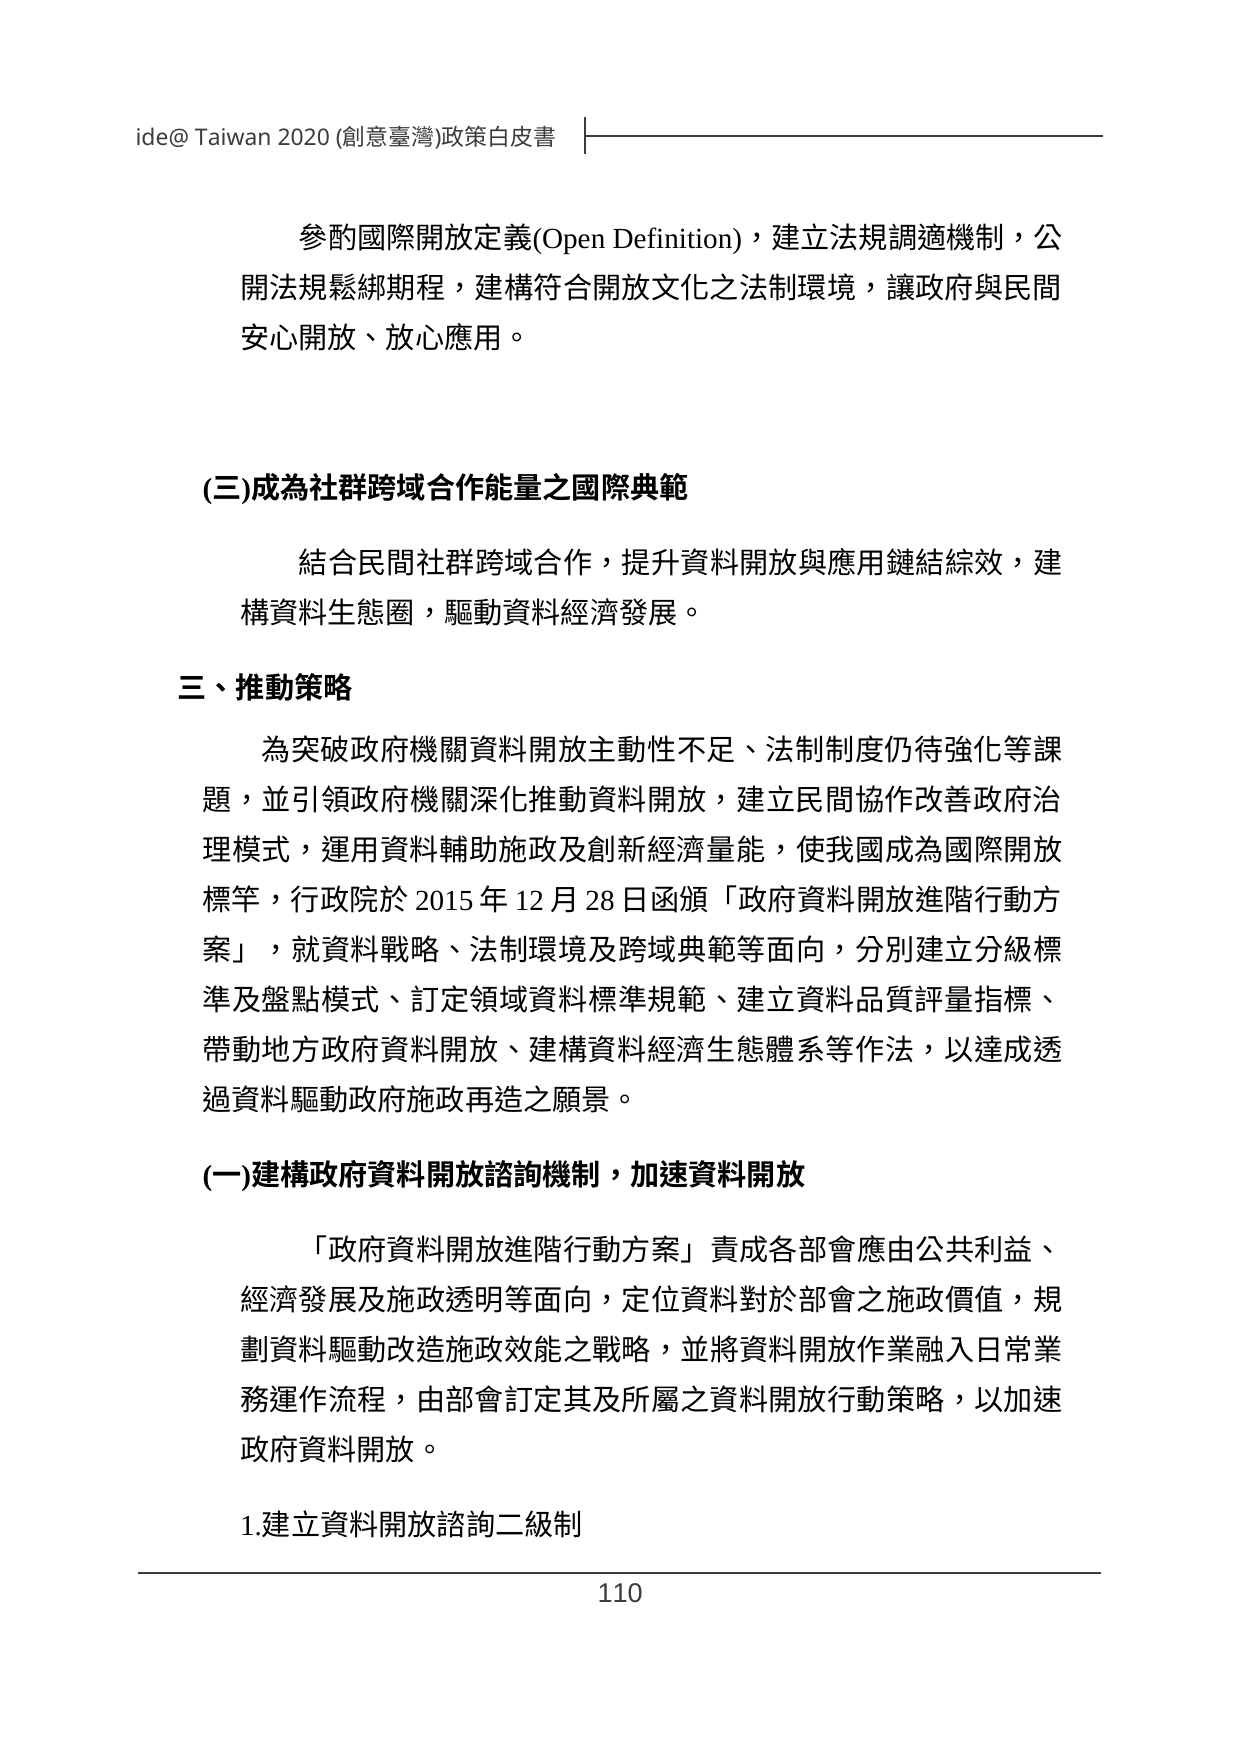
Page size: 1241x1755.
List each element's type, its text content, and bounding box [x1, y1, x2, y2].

text (三)成為社群跨域合作能量之國際典範 [202, 457, 1063, 507]
text 「政府資料開放進階行動方案」責成各部會應由公共利益、經濟發展及施政透明等面向，定位資料對於部會之施政價值，規劃資料驅動改造施政效能之戰略，並將資料開放作業融入日常業務運作流程，由部會訂定其及所屬之資料開放行動策略，以加速政府資料開放。 [240, 1219, 1063, 1469]
text 為突破政府機關資料開放主動性不足、法制制度仍待強化等課題，並引領政府機關深化推動資料開放，建立民間協作改善政府治理模式，運用資料輔助施政及創新經濟量能，使我國成為國際開放標竿，行政院於2015年12月28日函頒「政府資料開放進階行動方案」，就資料戰略、法制環境及跨域典範等面向，分別建立分級標準及盤點模式、訂定領域資料標準規範、建立資料品質評量指標、帶動地方政府資料開放、建構資料經濟生態體系等作法，以達成透過資料驅動政府施政再造之願景。 [202, 719, 1063, 1119]
text (一)建構政府資料開放諮詢機制，加速資料開放 [202, 1144, 1063, 1194]
text 1.建立資料開放諮詢二級制 [240, 1494, 1063, 1544]
text 三、推動策略 [177, 657, 1063, 707]
text 結合民間社群跨域合作，提升資料開放與應用鏈結綜效，建構資料生態圈，驅動資料經濟發展。 [240, 532, 1063, 632]
text 參酌國際開放定義(Open Definition)，建立法規調適機制，公開法規鬆綁期程，建構符合開放文化之法制環境，讓政府與民間安心開放、放心應用。 [240, 207, 1063, 357]
